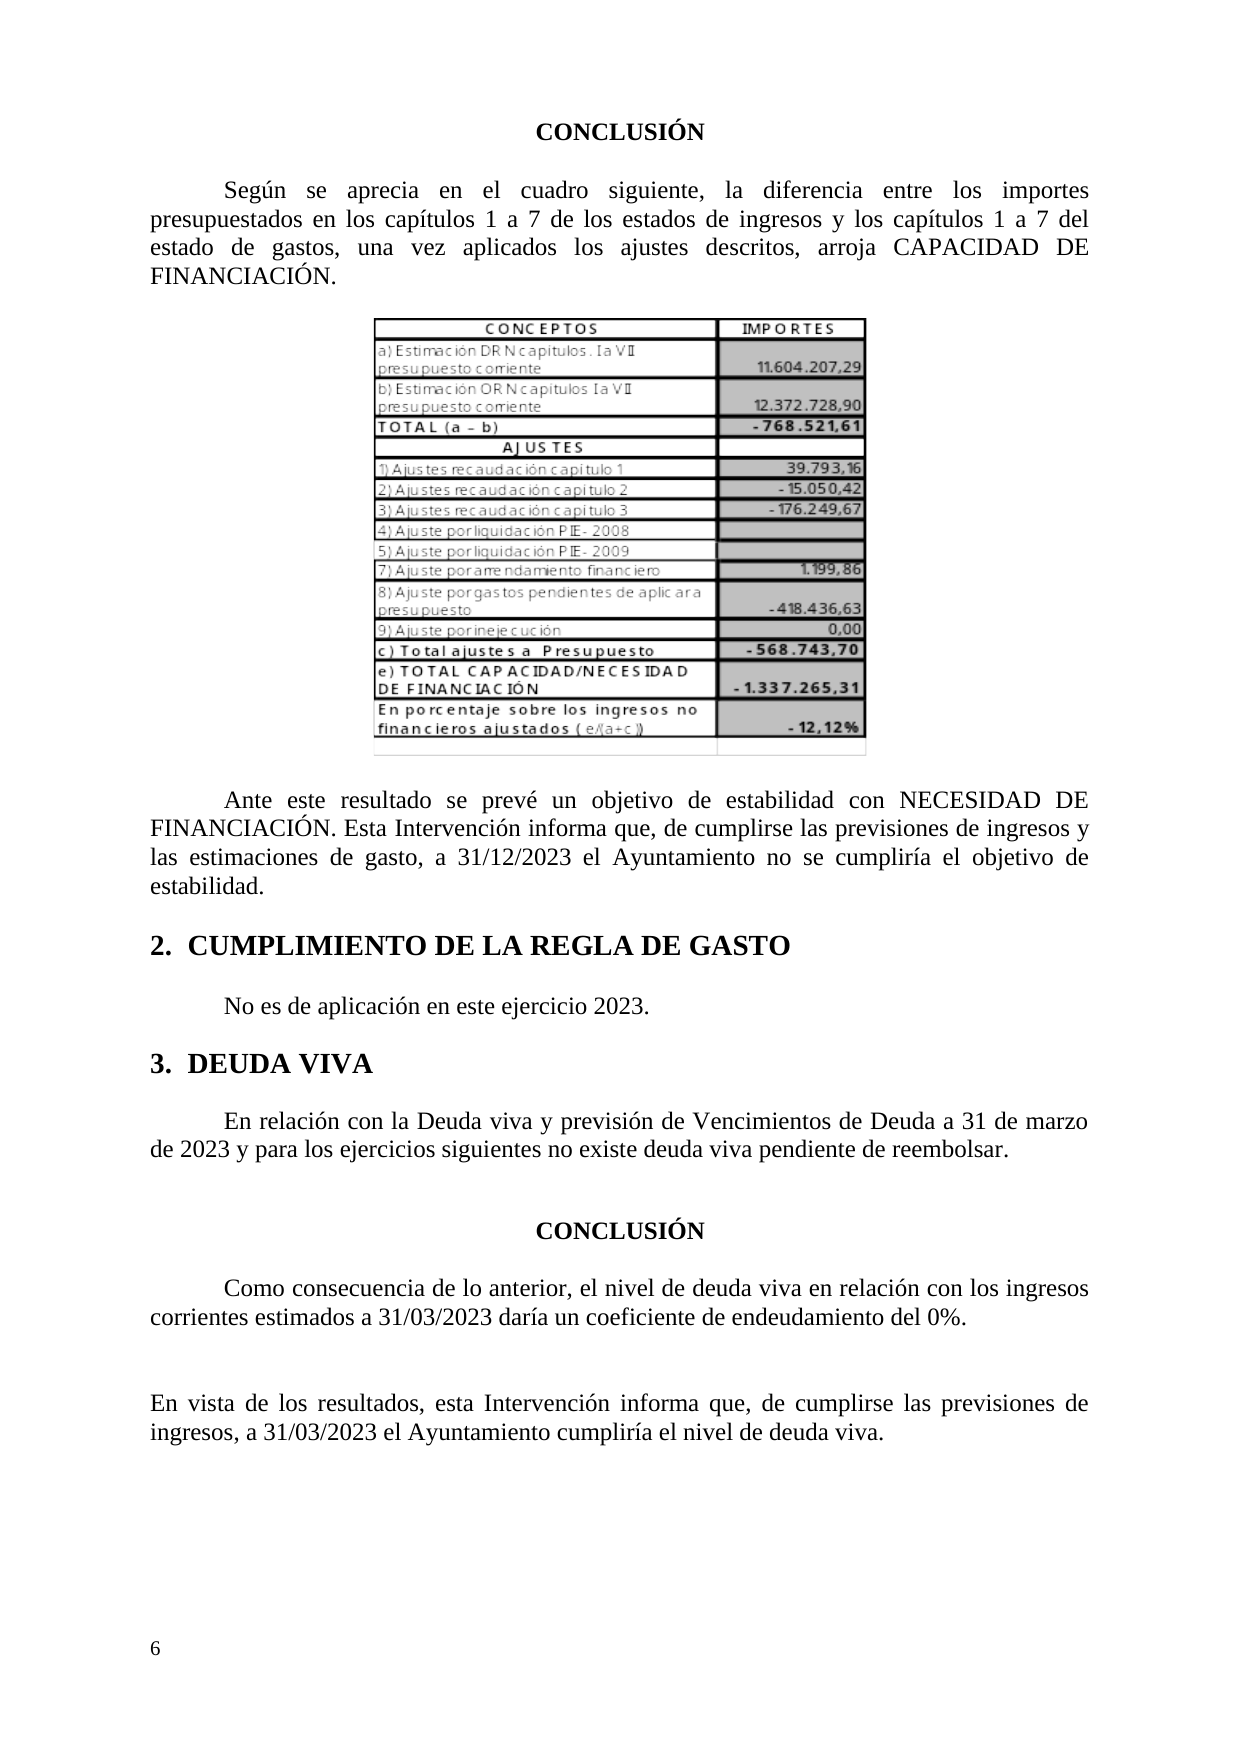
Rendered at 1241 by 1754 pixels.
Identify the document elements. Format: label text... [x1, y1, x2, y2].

text En relación con la Deuda viva y previsión de Vencimientos de Deuda a 31 de marzo de 2023 y para los ejercicios siguientes no existe deuda viva pendiente de reembolsar. [150, 1106, 1090, 1163]
text Como consecuencia de lo anterior, el nivel de deuda viva en relación con los ingresos corrientes estimados a 31/03/2023 daría un coeficiente de endeudamiento del 0%. [150, 1273, 1090, 1331]
text CONCLUSIÓN [150, 1216, 1090, 1245]
text CONCLUSIÓN [150, 117, 1090, 146]
list CUMPLIMIENTO DE LA REGLA DE GASTO [150, 928, 1090, 962]
text No es de aplicación en este ejercicio 2023. [150, 991, 1090, 1019]
text Ante este resultado se prevé un objetivo de estabilidad con NECESIDAD DE FINANCIACIÓN. Esta Intervención informa que, de cumplirse las previsiones de ingresos y las estimaciones de gasto, a 31/12/2023 el Ayuntamiento no se cumpliría el objetivo de estabilidad. [150, 785, 1090, 900]
text En vista de los resultados, esta Intervención informa que, de cumplirse las previsiones de ingresos, a 31/03/2023 el Ayuntamiento cumpliría el nivel de deuda viva. [150, 1388, 1090, 1446]
list DEUDA VIVA [150, 1046, 1090, 1079]
text Según se aprecia en el cuadro siguiente, la diferencia entre los importes presupuestados en los capítulos 1 a 7 de los estados de ingresos y los capítulos 1 a 7 del estado de gastos, una vez aplicados los ajustes descritos, arroja CAPACIDAD DE FINANCIACIÓN. [150, 175, 1090, 290]
